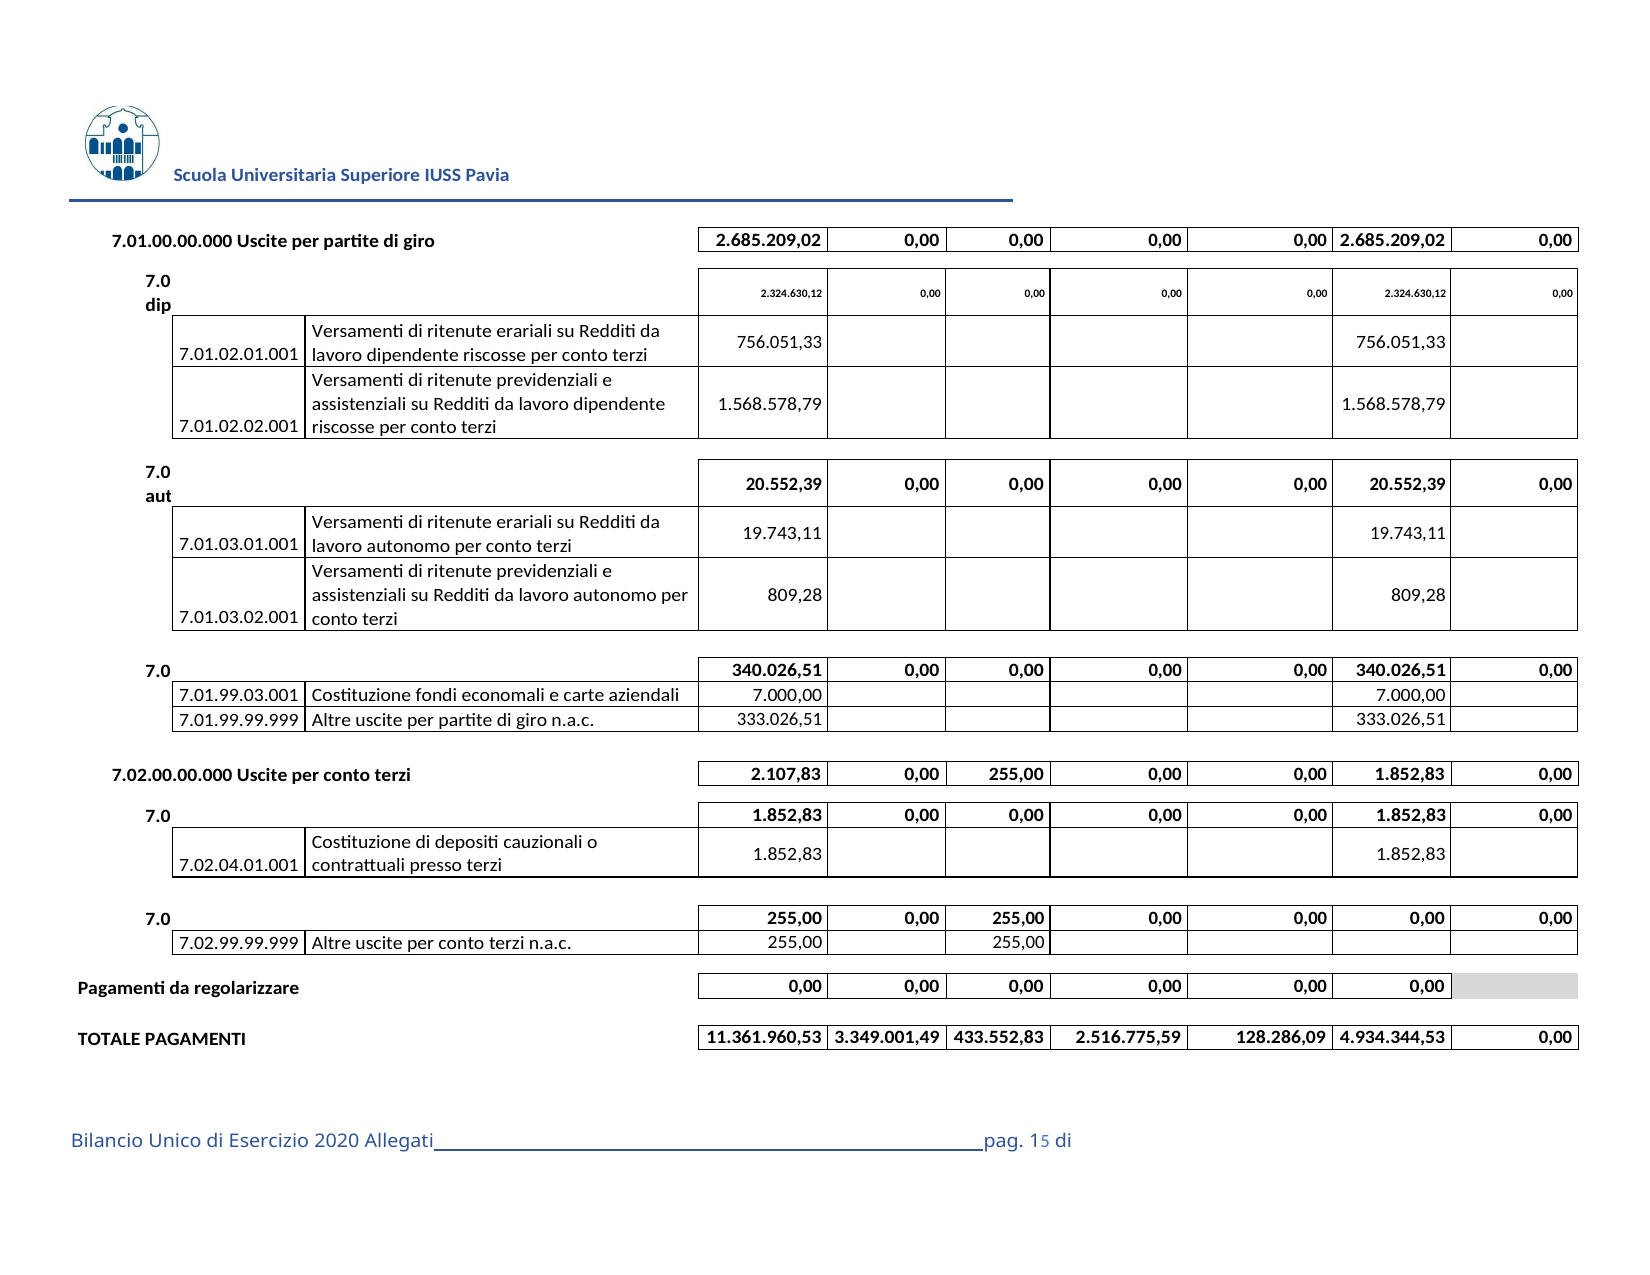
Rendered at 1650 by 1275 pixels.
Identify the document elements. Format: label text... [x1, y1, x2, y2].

text 7.02.99.00.000 Altre uscite per conto terzi Pagamenti da regolarizzare [78, 862, 1579, 999]
table_cell 7.01.02.01.001 [173, 316, 304, 366]
table_cell [828, 682, 945, 706]
table_header 0,00 [1333, 906, 1450, 929]
table_cell 19.743,11 [699, 507, 827, 557]
table_header 1.852,83 [1333, 762, 1451, 785]
table_cell Versamenti di ritenute erariali su Redditi da lavoro autonomo per conto terzi [306, 507, 698, 557]
table_header 2.107,83 [699, 762, 827, 785]
table_header 0,00 [1333, 974, 1451, 998]
table_header 0,00 [1051, 906, 1187, 929]
table_header 0,00 [1452, 762, 1578, 785]
table_cell [1051, 828, 1187, 876]
table_header 340.026,51 [699, 658, 827, 681]
table_header 0,00 [828, 228, 946, 251]
table_header 11.361.960,53 [699, 1026, 827, 1049]
table_header [172, 802, 698, 827]
table_cell [1451, 707, 1577, 731]
table_cell [946, 682, 1049, 706]
text 7.01.03.00.000 Versamenti di ritenute su Redditi da lavoro autonomo [145, 458, 698, 557]
table_cell [1188, 707, 1332, 731]
table_header 0,00 [1451, 269, 1577, 315]
table_header 255,00 [947, 762, 1050, 785]
table_header 0,00 [1188, 803, 1332, 827]
table_cell 809,28 [699, 558, 827, 630]
table_cell Versamenti di ritenute previdenziali e assistenziali su Redditi da lavoro dipendente riscosse per conto terzi [306, 367, 698, 438]
table_header 0,00 [828, 460, 945, 506]
table_header 0,00 [1051, 974, 1187, 998]
table_cell [946, 316, 1049, 366]
table_header 340.026,51 [1333, 658, 1450, 681]
text TOTALE PAGAMENTI [78, 1027, 1589, 1051]
table_header 0,00 [828, 658, 945, 681]
table_header 0,00 [1188, 460, 1332, 506]
table_cell [1451, 682, 1577, 706]
table_cell 7.000,00 [699, 682, 827, 706]
table_header 0,00 [946, 658, 1049, 681]
table_cell 809,28 [1333, 558, 1450, 630]
table_header 255,00 [946, 906, 1049, 929]
text 7.01.99.00.000 Altre uscite per partite di giro [171, 657, 1589, 735]
table_header 0,00 [1451, 658, 1577, 681]
table_header 2.685.209,02 [1333, 228, 1451, 251]
table_cell [1188, 828, 1332, 876]
table_cell [828, 931, 945, 954]
table_header 0,00 [699, 974, 827, 998]
table_header 0,00 [1452, 228, 1578, 251]
table_cell [828, 828, 945, 876]
table_header 1.852,83 [699, 803, 827, 827]
table_header 0,00 [828, 974, 946, 998]
table_cell Versamenti di ritenute erariali su Redditi da lavoro dipendente riscosse per conto terzi [306, 316, 698, 366]
table_header 0,00 [828, 906, 945, 929]
table_cell 255,00 [946, 931, 1049, 954]
table_cell [828, 558, 945, 630]
table_cell [1051, 507, 1187, 557]
table_header [172, 905, 698, 929]
table_header [172, 459, 698, 506]
text 7.02.00.00.000 Uscite per conto terzi 7.02.04.00.000 Depositi di/presso terzi [112, 763, 516, 876]
table_header 0,00 [1188, 906, 1332, 929]
table_cell [1451, 507, 1577, 557]
table_cell Altre uscite per partite di giro n.a.c. [306, 707, 698, 731]
table_cell [1451, 931, 1577, 954]
table_header 0,00 [1188, 269, 1332, 315]
table_cell [1188, 316, 1332, 366]
table_header 0,00 [947, 228, 1050, 251]
table_cell [828, 367, 945, 438]
table_cell Altre uscite per conto terzi n.a.c. [306, 931, 698, 954]
table_cell 7.01.99.03.001 [173, 682, 304, 706]
table_cell Costituzione fondi economali e carte aziendali [306, 682, 698, 706]
table_header 0,00 [828, 269, 945, 315]
table_header 0,00 [1451, 460, 1577, 506]
table_header 20.552,39 [1333, 460, 1450, 506]
text 7.01.00.00.000 Uscite per partite di giro [112, 229, 1589, 253]
table_cell 19.743,11 [1333, 507, 1450, 557]
table_cell 1.568.578,79 [1333, 367, 1450, 438]
table_header 0,00 [1451, 906, 1577, 929]
table_cell 255,00 [699, 931, 827, 954]
table_header 433.552,83 [947, 1026, 1050, 1049]
table_cell 7.000,00 [1333, 682, 1450, 706]
table_cell [1051, 316, 1187, 366]
table_cell [1051, 558, 1187, 630]
table_cell [1188, 931, 1332, 954]
table_cell [1188, 558, 1332, 630]
table_cell [1451, 558, 1577, 630]
table_header 0,00 [1051, 269, 1187, 315]
table_cell [946, 367, 1049, 438]
table_cell 756.051,33 [699, 316, 827, 366]
table_header 3.349.001,49 [828, 1026, 946, 1049]
table_header 1.852,83 [1333, 803, 1450, 827]
table_header 0,00 [1051, 762, 1187, 785]
table_header 0,00 [828, 803, 945, 827]
table_header 2.516.775,59 [1051, 1026, 1187, 1049]
table_cell [946, 707, 1049, 731]
table_header 2.324.630,12 [699, 269, 827, 315]
table_header 0,00 [1452, 1026, 1578, 1049]
table_header 0,00 [1051, 228, 1187, 251]
table_cell [1188, 367, 1332, 438]
table_cell [1451, 316, 1577, 366]
table_cell [828, 707, 945, 731]
table_cell Costituzione di depositi cauzionali o contrattuali presso terzi [306, 828, 698, 876]
table_cell [828, 316, 945, 366]
table_header 20.552,39 [699, 460, 827, 506]
table_cell [1451, 828, 1577, 876]
table_cell 7.01.03.01.001 [173, 507, 304, 557]
table_header 0,00 [1188, 658, 1332, 681]
table_header 255,00 [699, 906, 827, 929]
table_cell [1333, 931, 1450, 954]
table_cell 7.02.99.99.999 [173, 931, 304, 954]
table_header [172, 268, 698, 315]
table_header 128.286,09 [1188, 1026, 1332, 1049]
table_header 0,00 [1051, 460, 1187, 506]
table_cell [1051, 707, 1187, 731]
table_header [172, 657, 698, 681]
table_cell Versamenti di ritenute previdenziali e assistenziali su Redditi da lavoro autonomo per conto terzi [306, 558, 698, 630]
table_cell 333.026,51 [699, 707, 827, 731]
table_header 2.324.630,12 [1333, 269, 1450, 315]
table_cell 1.852,83 [699, 828, 827, 876]
table_header 0,00 [946, 460, 1049, 506]
table_cell 7.01.02.02.001 [173, 367, 304, 438]
table_cell [946, 828, 1049, 876]
table_header 0,00 [1451, 803, 1577, 827]
table_header 0,00 [1051, 658, 1187, 681]
table_header 0,00 [1188, 974, 1332, 998]
table_cell [946, 558, 1049, 630]
table_header 0,00 [946, 269, 1049, 315]
table_header 0,00 [1051, 803, 1187, 827]
table_cell [1051, 682, 1187, 706]
table_cell 1.852,83 [1333, 828, 1450, 876]
table_cell 7.01.99.99.999 [173, 707, 304, 731]
table_cell [1188, 507, 1332, 557]
table_header 0,00 [947, 974, 1050, 998]
text 7.01.02.00.000 Versamenti di ritenute su Redditi da lavoro dipendente [145, 268, 172, 366]
table_cell 7.01.03.02.001 [173, 558, 304, 630]
table_cell 7.02.04.01.001 [173, 828, 304, 876]
table_cell [1051, 931, 1187, 954]
table_cell [828, 507, 945, 557]
table_cell [1051, 367, 1187, 438]
table_header 0,00 [1188, 762, 1332, 785]
table_cell [946, 507, 1049, 557]
table_cell [1188, 682, 1332, 706]
table_cell 1.568.578,79 [699, 367, 827, 438]
table_header 0,00 [1188, 228, 1332, 251]
table_cell 756.051,33 [1333, 316, 1450, 366]
table_cell 333.026,51 [1333, 707, 1450, 731]
table_header 2.685.209,02 [699, 228, 827, 251]
table_header 0,00 [828, 762, 946, 785]
text 7.01.99.00.000 Altre uscite per partite di giro [145, 657, 172, 706]
table_header 4.934.344,53 [1333, 1026, 1451, 1049]
table_header 0,00 [946, 803, 1049, 827]
table_cell [1451, 367, 1577, 438]
